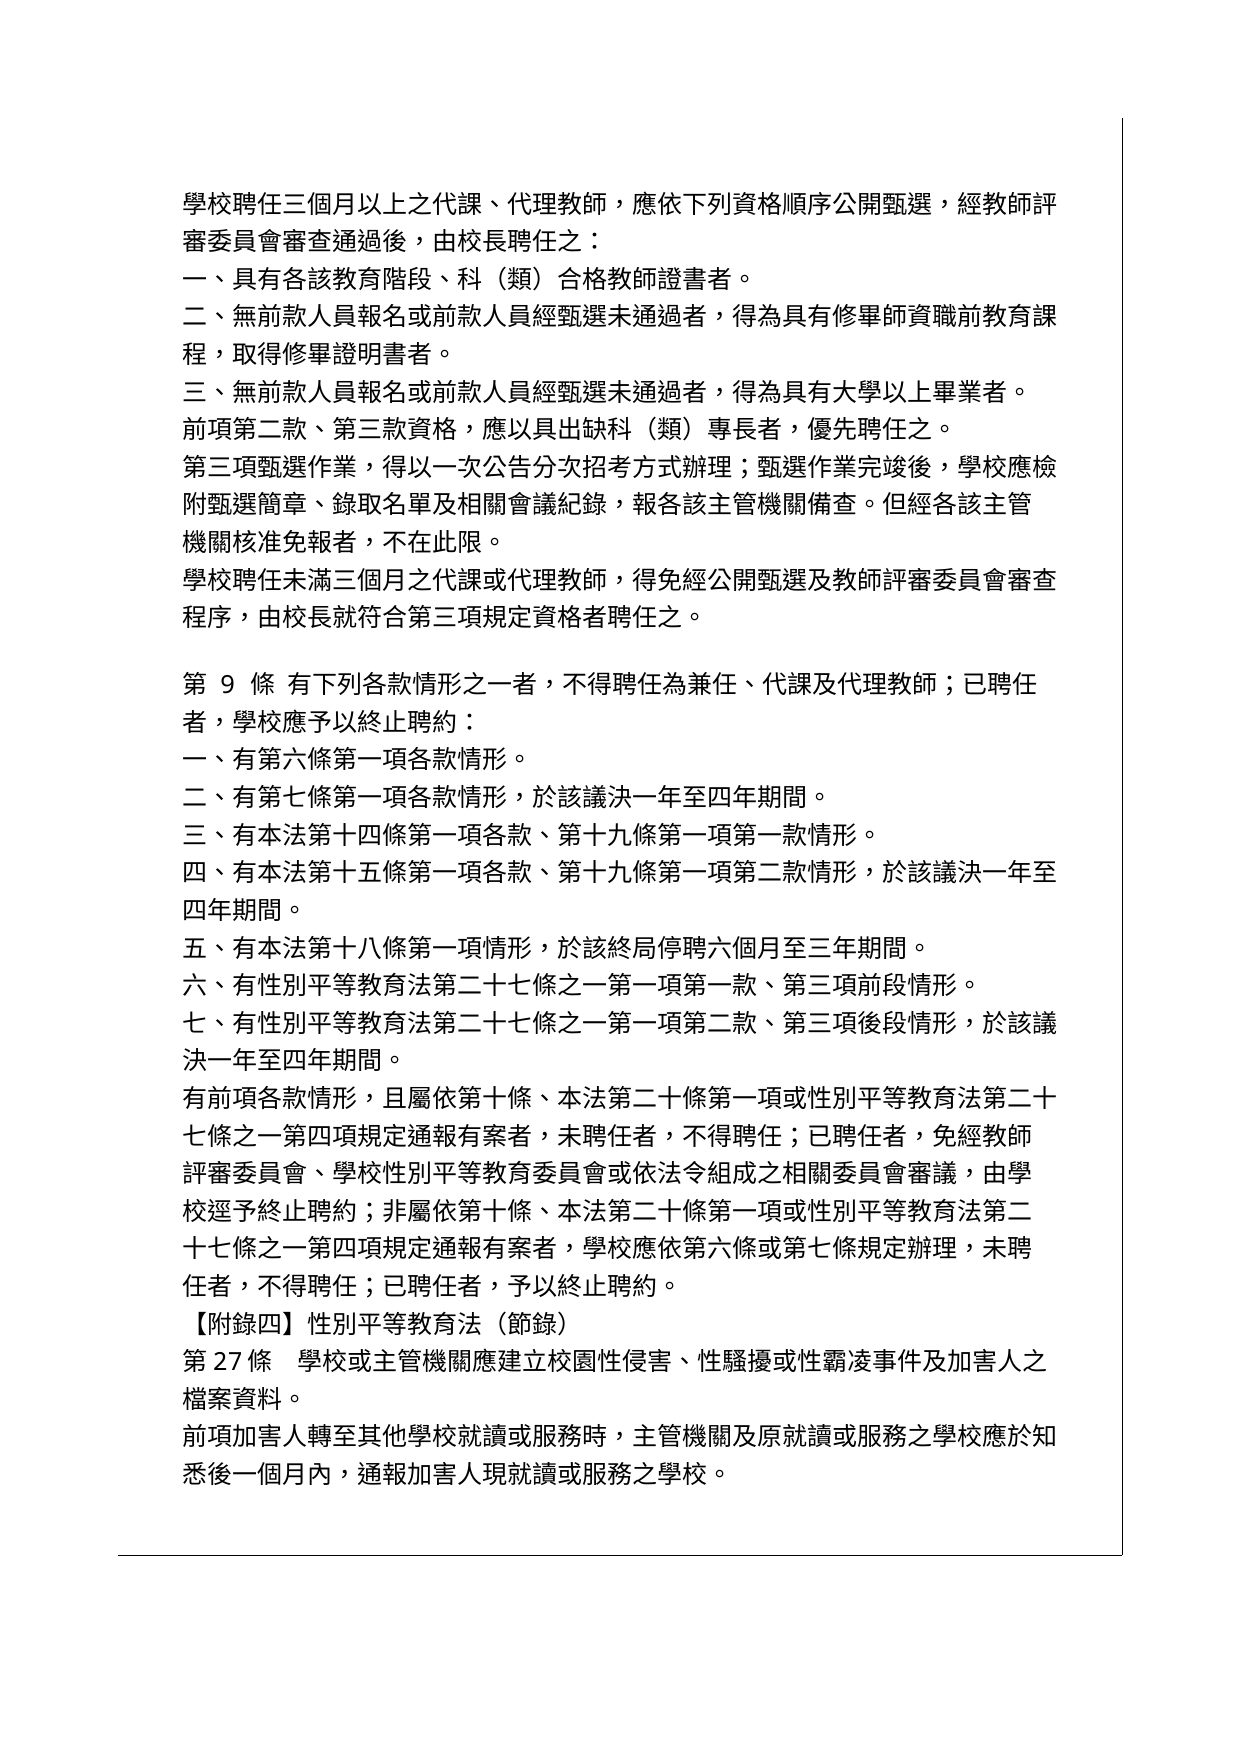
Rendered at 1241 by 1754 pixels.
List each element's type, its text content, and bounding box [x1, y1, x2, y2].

subtitle 一、具有各該教育階段、科（類）合格教師證書者。 [118, 258, 1122, 296]
subtitle 前項加害人轉至其他學校就讀或服務時，主管機關及原就讀或服務之學校應於知悉後一個月內，通報加害人現就讀或服務之學校。 [118, 1416, 1122, 1555]
subtitle 第27條 學校或主管機關應建立校園性侵害、性騷擾或性霸凌事件及加害人之檔案資料。 [118, 1340, 1122, 1416]
subtitle 三、有本法第十四條第一項各款、第十九條第一項第一款情形。 [118, 814, 1122, 851]
subtitle 一、有第六條第一項各款情形。 [118, 739, 1122, 776]
subtitle 四、有本法第十五條第一項各款、第十九條第一項第二款情形，於該議決一年至四年期間。 [118, 851, 1122, 927]
subtitle 學校聘任未滿三個月之代課或代理教師，得免經公開甄選及教師評審委員會審查程序，由校長就符合第三項規定資格者聘任之。 [118, 559, 1122, 634]
subtitle 【附錄四】性別平等教育法（節錄） [118, 1303, 1122, 1340]
subtitle 第三項甄選作業，得以一次公告分次招考方式辦理；甄選作業完竣後，學校應檢附甄選簡章、錄取名單及相關會議紀錄，報各該主管機關備查。但經各該主管機關核准免報者，不在此限。 [118, 446, 1122, 559]
subtitle 有前項各款情形，且屬依第十條、本法第二十條第一項或性別平等教育法第二十七條之一第四項規定通報有案者，未聘任者，不得聘任；已聘任者，免經教師評審委員會、學校性別平等教育委員會或依法令組成之相關委員會審議，由學校逕予終止聘約；非屬依第十條、本法第二十條第一項或性別平等教育法第二十七條之一第四項規定通報有案者，學校應依第六條或第七條規定辦理，未聘任者，不得聘任；已聘任者，予以終止聘約。 [118, 1077, 1122, 1303]
subtitle 二、無前款人員報名或前款人員經甄選未通過者，得為具有修畢師資職前教育課程，取得修畢證明書者。 [118, 296, 1122, 371]
subtitle 學校聘任三個月以上之代課、代理教師，應依下列資格順序公開甄選，經教師評審委員會審查通過後，由校長聘任之： [118, 118, 1122, 258]
subtitle 二、有第七條第一項各款情形，於該議決一年至四年期間。 [118, 776, 1122, 814]
subtitle 第 9 條 有下列各款情形之一者，不得聘任為兼任、代課及代理教師；已聘任者，學校應予以終止聘約： [118, 663, 1122, 739]
subtitle 前項第二款、第三款資格，應以具出缺科（類）專長者，優先聘任之。 [118, 408, 1122, 446]
subtitle 三、無前款人員報名或前款人員經甄選未通過者，得為具有大學以上畢業者。 [118, 371, 1122, 408]
subtitle 六、有性別平等教育法第二十七條之一第一項第一款、第三項前段情形。 [118, 964, 1122, 1002]
subtitle 五、有本法第十八條第一項情形，於該終局停聘六個月至三年期間。 [118, 927, 1122, 964]
subtitle 七、有性別平等教育法第二十七條之一第一項第二款、第三項後段情形，於該議決一年至四年期間。 [118, 1002, 1122, 1077]
